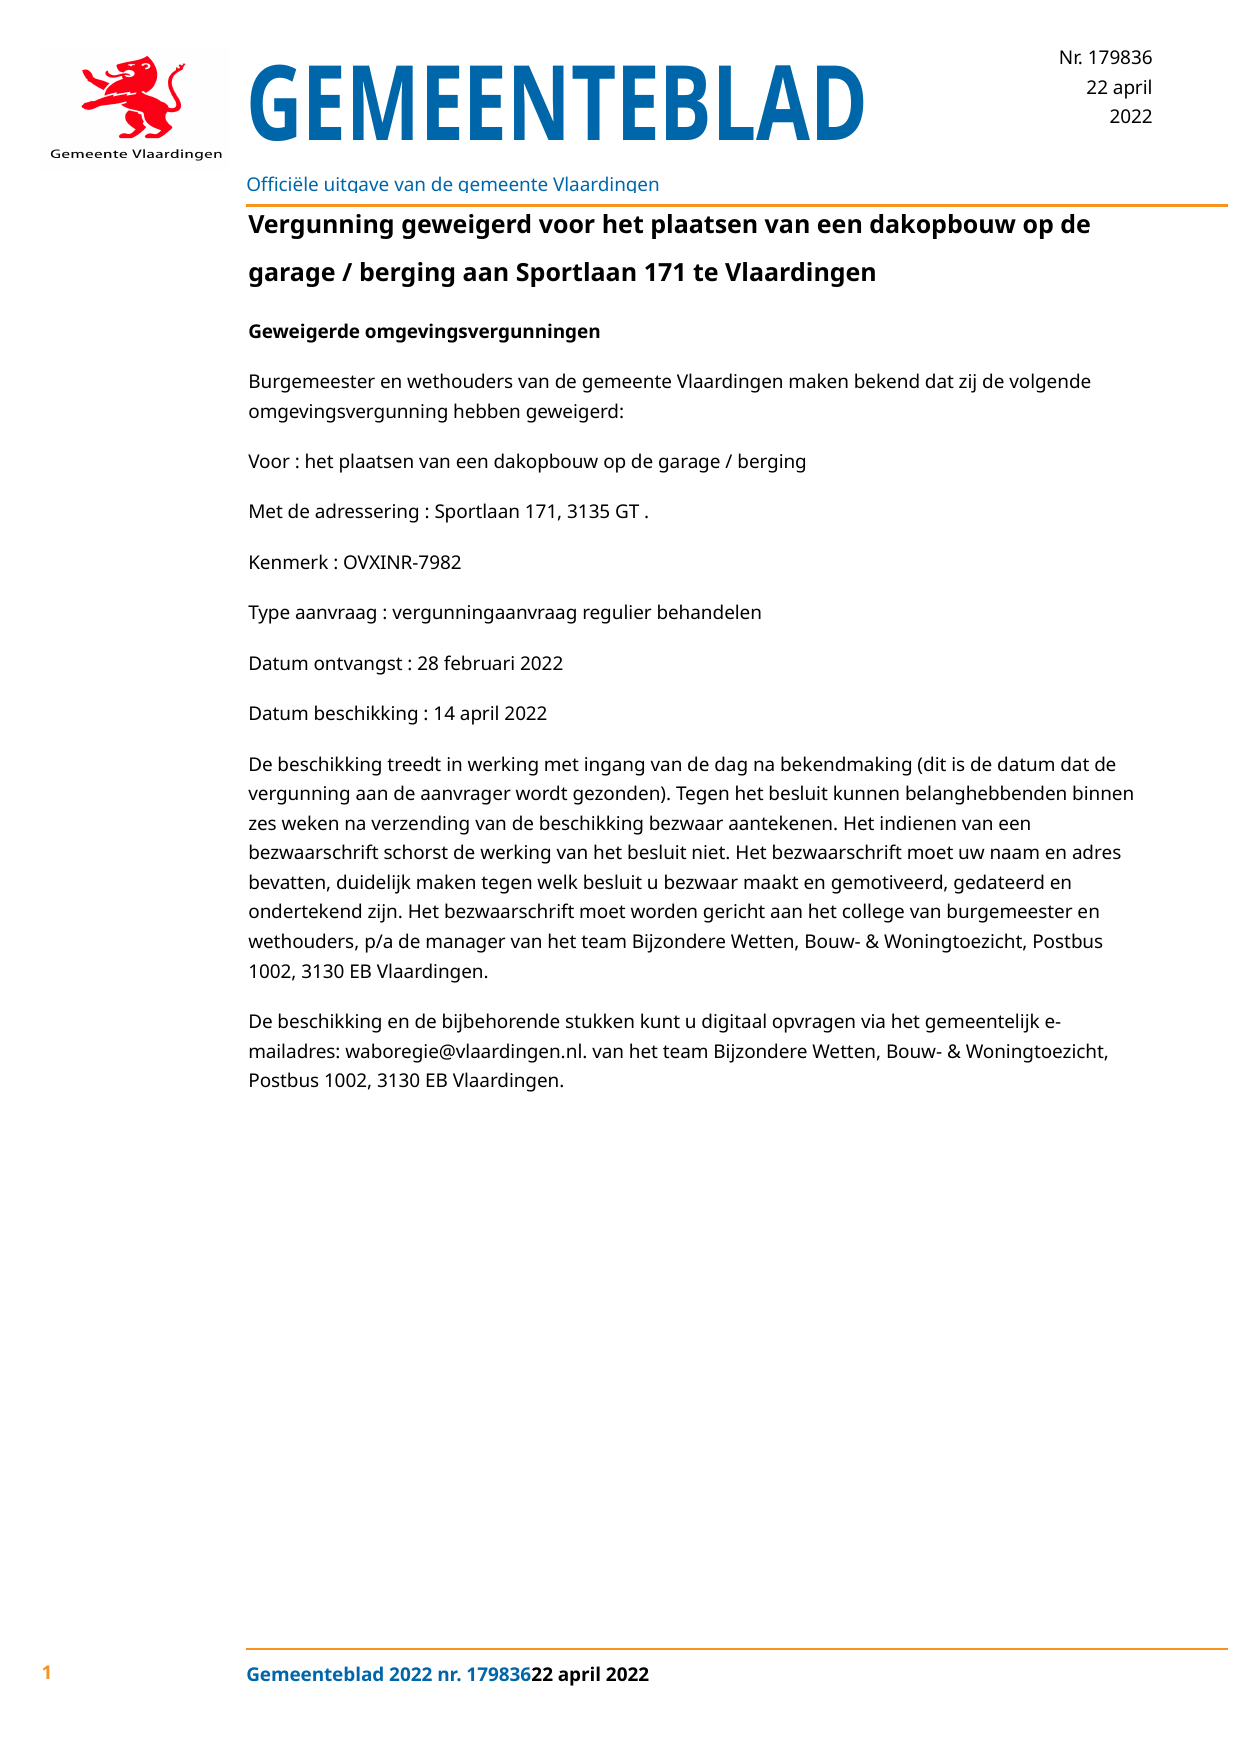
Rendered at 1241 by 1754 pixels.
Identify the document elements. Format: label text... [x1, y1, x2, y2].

text Datum beschikking : 14 april 2022 [248, 700, 1152, 726]
text Met de adressering : Sportlaan 171, 3135 GT . [248, 499, 1152, 524]
text Datum ontvangst : 28 februari 2022 [248, 650, 1152, 676]
text Geweigerde omgevingsvergunningen [248, 318, 1152, 344]
text De beschikking treedt in werking met ingang van de dag na bekendmaking (dit is de datum dat de vergunning aan de aanvrager wordt gezonden). Tegen het besluit kunnen belanghebbenden binnen zes weken na verzending van de beschikking bezwaar aantekenen. Het indienen van een bezwaarschrift schorst de werking van het besluit niet. Het bezwaarschrift moet uw naam en adres bevatten, duidelijk maken tegen welk besluit u bezwaar maakt en gemotiveerd, gedateerd en ondertekend zijn. Het bezwaarschrift moet worden gericht aan het college van burgemeester en wethouders, p/a de manager van het team Bijzondere Wetten, Bouw- & Woningtoezicht, Postbus 1002, 3130 EB Vlaardingen. [248, 751, 1152, 984]
text Kenmerk : OVXINR-7982 [248, 549, 1152, 575]
text Burgemeester en wethouders van de gemeente Vlaardingen maken bekend dat zij de volgende omgevingsvergunning hebben geweigerd: [248, 368, 1152, 424]
text Voor : het plaatsen van een dakopbouw op de garage / berging [248, 448, 1152, 474]
text Vergunning geweigerd voor het plaatsen van een dakopbouw op de garage / berging aan Sportlaan 171 te Vlaardingen [248, 207, 1152, 288]
text De beschikking en de bijbehorende stukken kunt u digitaal opvragen via het gemeentelijk e-mailadres: waboregie@vlaardingen.nl. van het team Bijzondere Wetten, Bouw- & Woningtoezicht, Postbus 1002, 3130 EB Vlaardingen. [248, 1008, 1152, 1093]
picture [41, 47, 231, 172]
text Type aanvraag : vergunningaanvraag regulier behandelen [248, 599, 1152, 625]
